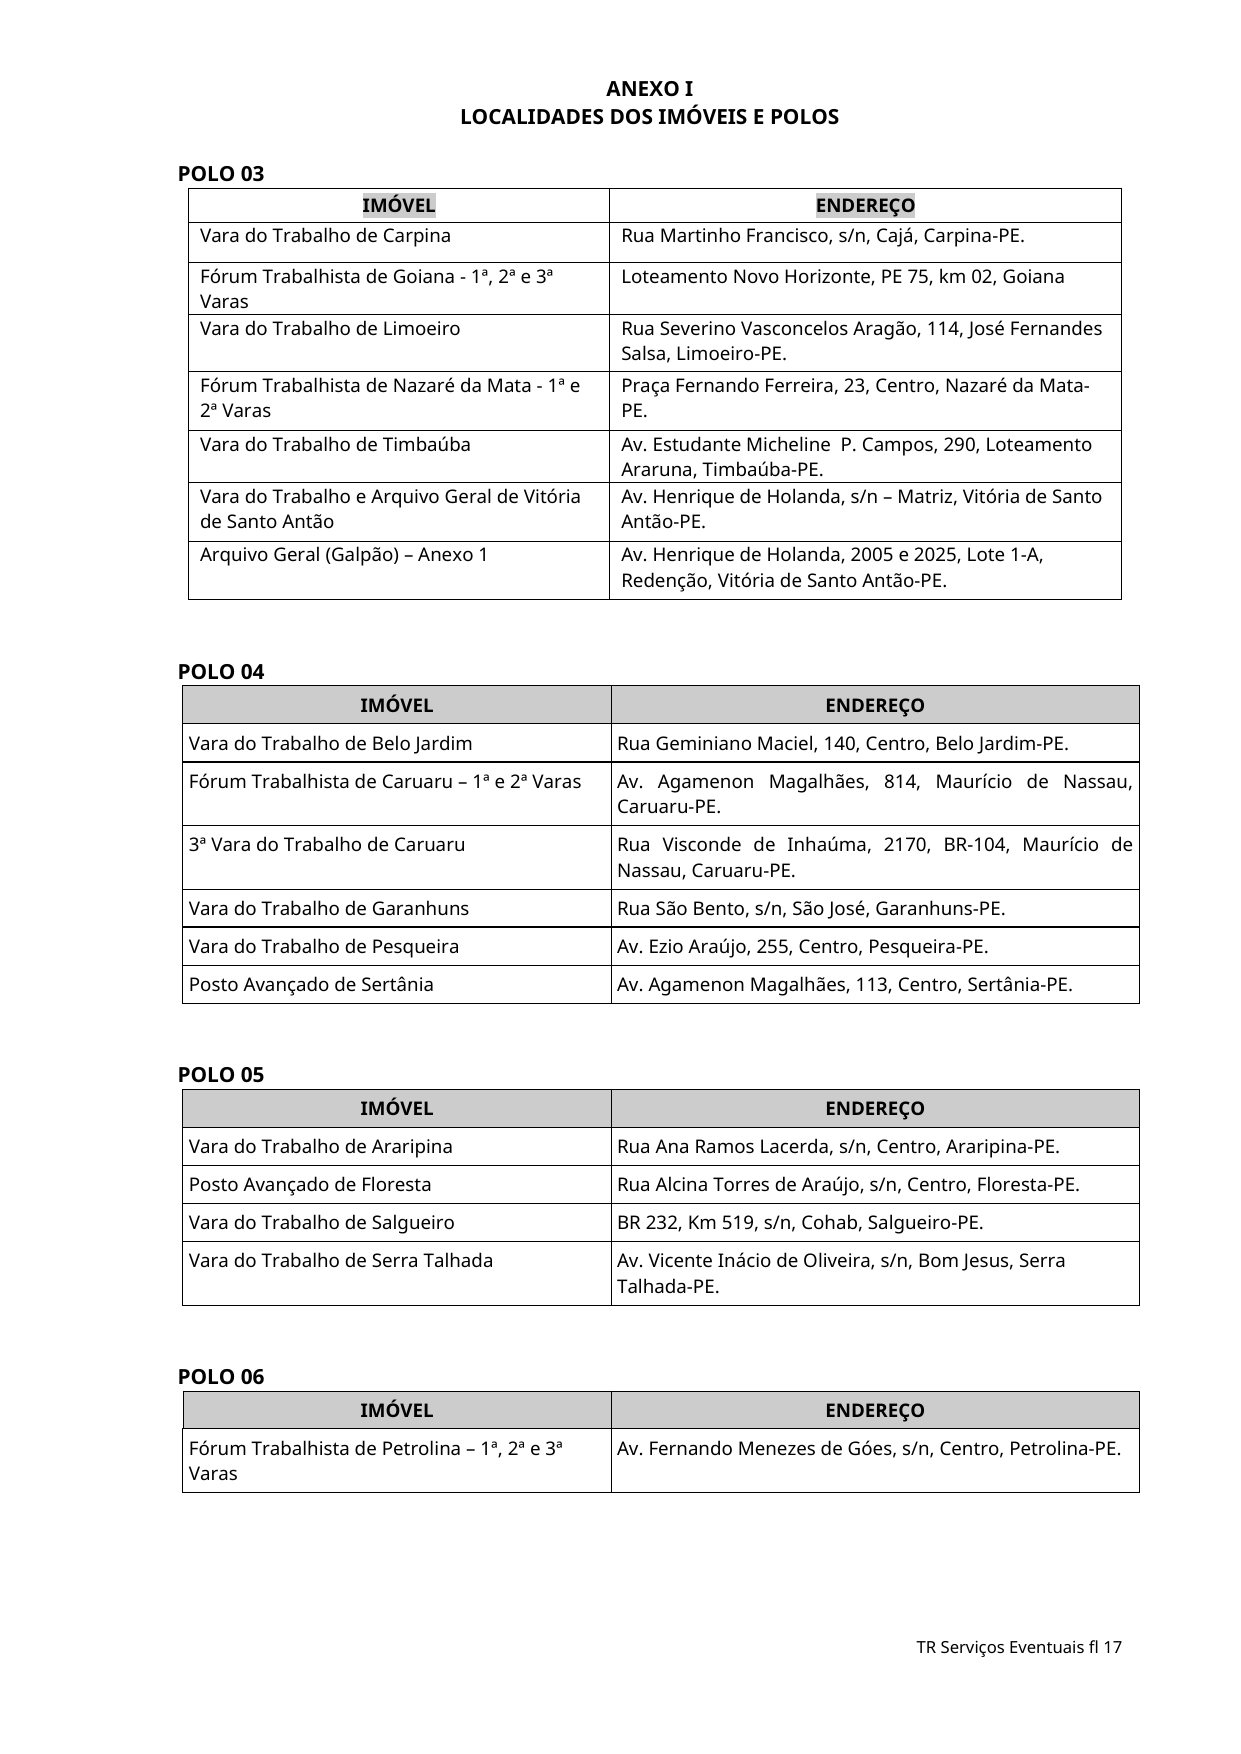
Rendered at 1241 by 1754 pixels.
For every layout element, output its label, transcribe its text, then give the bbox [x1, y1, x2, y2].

table_header ENDEREÇO [612, 1090, 1139, 1127]
table_cell Vara do Trabalho e Arquivo Geral de Vitória de Santo Antão [189, 483, 609, 541]
table_cell Vara do Trabalho de Timbaúba [189, 431, 609, 482]
table_header IMÓVEL [184, 1392, 611, 1428]
table_cell Av. Vicente Inácio de Oliveira, s/n, Bom Jesus, Serra Talhada-PE. [612, 1242, 1139, 1304]
table_cell Fórum Trabalhista de Petrolina – 1ª, 2ª e 3ª Varas [183, 1429, 611, 1492]
table_cell Vara do Trabalho de Salgueiro [183, 1204, 611, 1241]
text LOCALIDADES DOS IMÓVEIS E POLOS [177, 102, 1122, 131]
table_cell Vara do Trabalho de Limoeiro [189, 315, 609, 371]
table_cell Rua São Bento, s/n, São José, Garanhuns-PE. [612, 890, 1139, 926]
table_cell Rua Martinho Francisco, s/n, Cajá, Carpina-PE. [610, 223, 1121, 262]
table_cell Av. Henrique de Holanda, 2005 e 2025, Lote 1-A, Redenção, Vitória de Santo Antão-PE. [610, 542, 1121, 599]
table_cell Fórum Trabalhista de Caruaru – 1ª e 2ª Varas [183, 763, 611, 825]
table_cell Av. Agamenon Magalhães, 814, Maurício de Nassau, Caruaru-PE. [612, 763, 1139, 825]
table_cell 3ª Vara do Trabalho de Caruaru [183, 826, 611, 888]
table_cell Vara do Trabalho de Serra Talhada [183, 1242, 611, 1304]
table_header IMÓVEL [183, 1090, 611, 1127]
table_cell Rua Geminiano Maciel, 140, Centro, Belo Jardim-PE. [612, 724, 1139, 761]
text POLO 03 [177, 159, 1122, 188]
table_cell Vara do Trabalho de Belo Jardim [183, 724, 611, 761]
table_cell Vara do Trabalho de Pesqueira [183, 928, 611, 964]
table_cell Rua Ana Ramos Lacerda, s/n, Centro, Araripina-PE. [612, 1128, 1139, 1165]
table_header ENDEREÇO [612, 1392, 1139, 1428]
table_cell Fórum Trabalhista de Nazaré da Mata - 1ª e 2ª Varas [189, 372, 609, 430]
table_header ENDEREÇO [610, 189, 1121, 222]
table_cell Posto Avançado de Floresta [183, 1166, 611, 1203]
table_header IMÓVEL [183, 686, 611, 723]
table_cell Av. Ezio Araújo, 255, Centro, Pesqueira-PE. [612, 928, 1139, 964]
table_cell Av. Estudante Micheline P. Campos, 290, Loteamento Araruna, Timbaúba-PE. [610, 431, 1121, 482]
table_cell Loteamento Novo Horizonte, PE 75, km 02, Goiana [610, 263, 1121, 314]
table_cell Rua Alcina Torres de Araújo, s/n, Centro, Floresta-PE. [612, 1166, 1139, 1203]
table_cell Vara do Trabalho de Carpina [189, 223, 609, 262]
text POLO 05 [177, 1060, 1122, 1089]
table_cell Av. Agamenon Magalhães, 113, Centro, Sertânia-PE. [612, 966, 1139, 1002]
table_cell Fórum Trabalhista de Goiana - 1ª, 2ª e 3ª Varas [189, 263, 609, 314]
text POLO 04 [177, 657, 1122, 685]
table_cell Vara do Trabalho de Araripina [183, 1128, 611, 1165]
table_cell Arquivo Geral (Galpão) – Anexo 1 [189, 542, 609, 599]
table_cell Rua Visconde de Inhaúma, 2170, BR-104, Maurício de Nassau, Caruaru-PE. [612, 826, 1139, 888]
table_header ENDEREÇO [612, 686, 1139, 723]
table_cell Praça Fernando Ferreira, 23, Centro, Nazaré da Mata-PE. [610, 372, 1121, 430]
text POLO 06 [177, 1362, 1211, 1391]
table_cell Av. Fernando Menezes de Góes, s/n, Centro, Petrolina-PE. [612, 1429, 1139, 1492]
table_cell Rua Severino Vasconcelos Aragão, 114, José Fernandes Salsa, Limoeiro-PE. [610, 315, 1121, 371]
text ANEXO I [177, 74, 1122, 102]
table_cell BR 232, Km 519, s/n, Cohab, Salgueiro-PE. [612, 1204, 1139, 1241]
table_header IMÓVEL [189, 189, 609, 222]
table_cell Vara do Trabalho de Garanhuns [183, 890, 611, 926]
table_cell Av. Henrique de Holanda, s/n – Matriz, Vitória de Santo Antão-PE. [610, 483, 1121, 541]
table_cell Posto Avançado de Sertânia [183, 966, 611, 1002]
